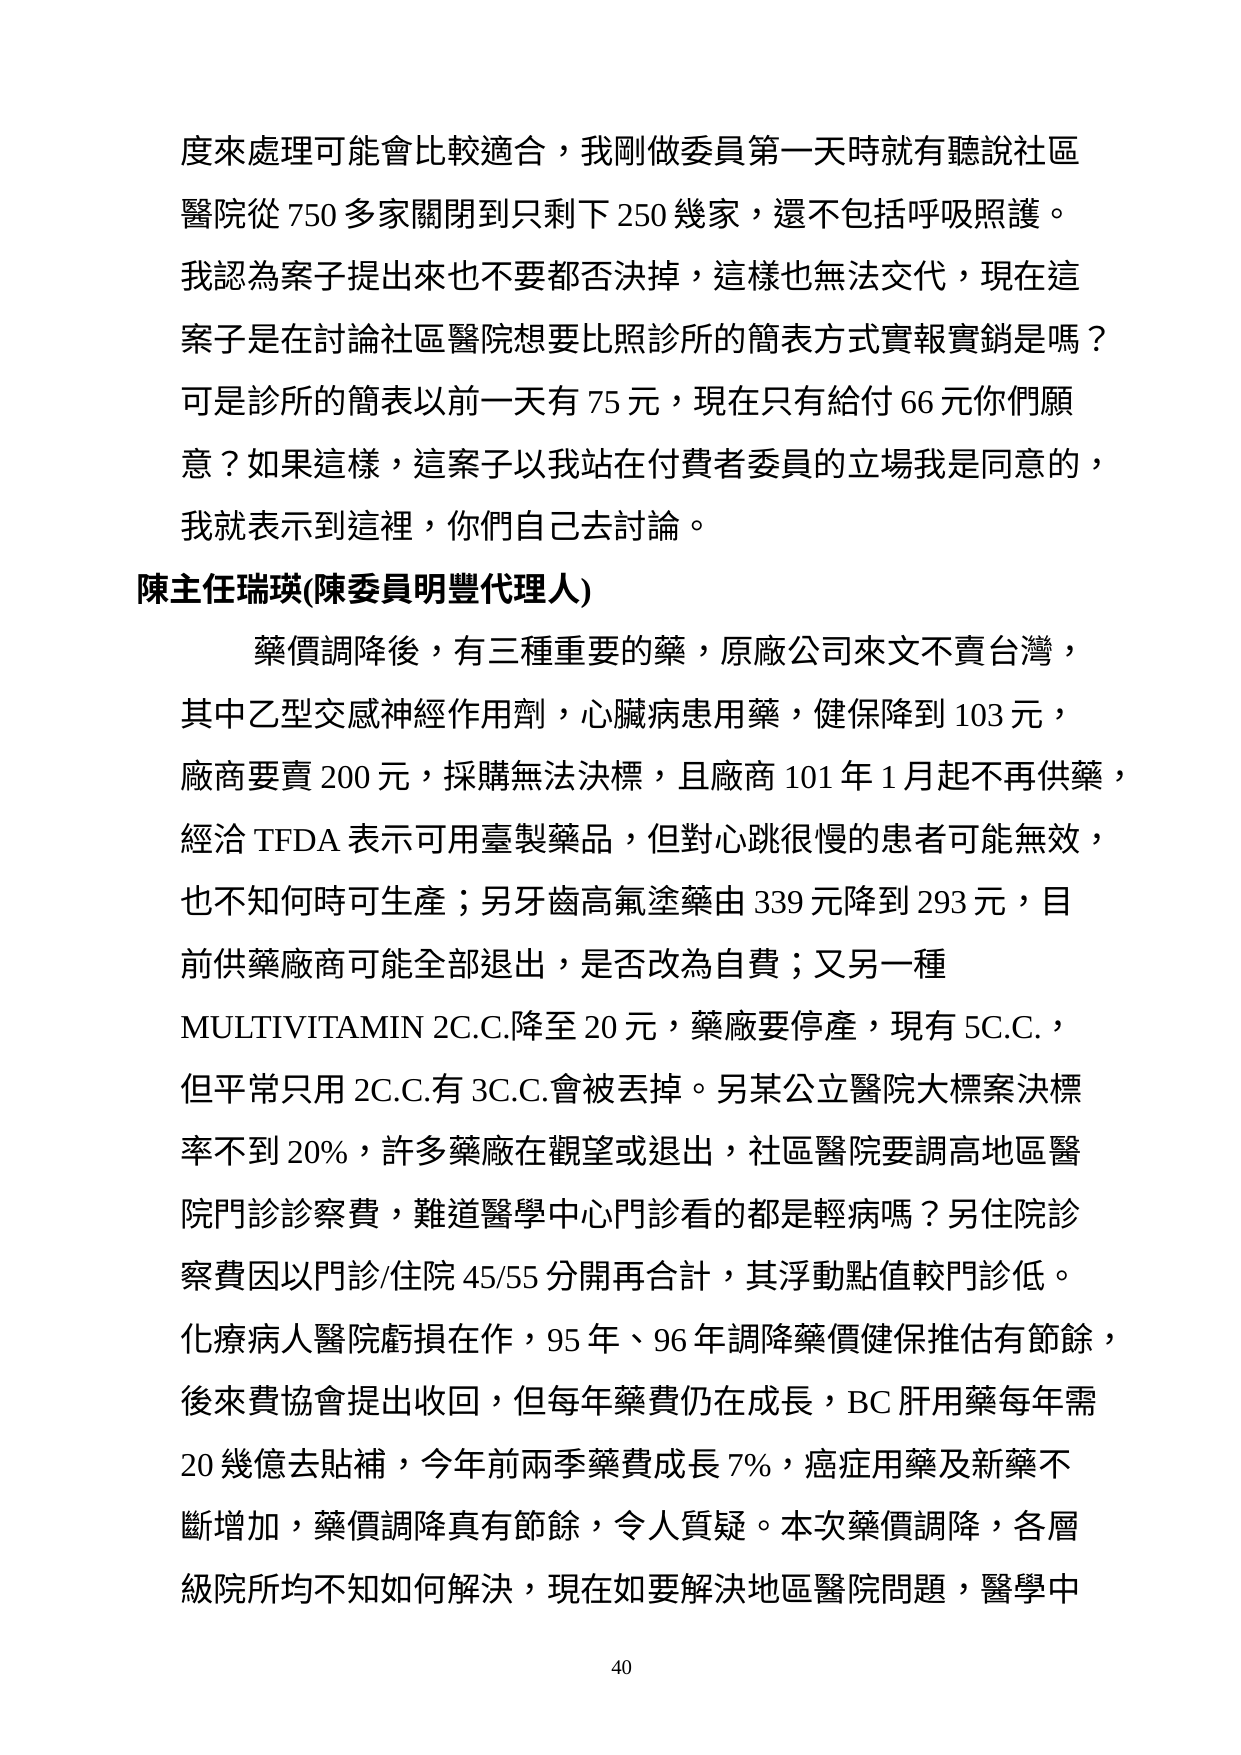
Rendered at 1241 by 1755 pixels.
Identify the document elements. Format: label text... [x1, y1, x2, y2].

text 藥價調降後，有三種重要的藥，原廠公司來文不賣台灣，其中乙型交感神經作用劑，心臟病患用藥，健保降到103元，廠商要賣200元，採購無法決標，且廠商101年1月起不再供藥，經洽TFDA表示可用臺製藥品，但對心跳很慢的患者可能無效，也不知何時可生產；另牙齒高氟塗藥由339元降到293元，目前供藥廠商可能全部退出，是否改為自費；又另一種MULTIVITAMIN 2C.C.降至20元，藥廠要停產，現有5C.C.，但平常只用2C.C.有3C.C.會被丟掉。另某公立醫院大標案決標率不到20%，許多藥廠在觀望或退出，社區醫院要調高地區醫院門診診察費，難道醫學中心門診看的都是輕病嗎？另住院診察費因以門診/住院45/55分開再合計，其浮動點值較門診低。化療病人醫院虧損在作，95年、96年調降藥價健保推估有節餘，後來費協會提出收回，但每年藥費仍在成長，BC肝用藥每年需20幾億去貼補，今年前兩季藥費成長7%，癌症用藥及新藥不斷增加，藥價調降真有節餘，令人質疑。本次藥價調降，各層級院所均不知如何解決，現在如要解決地區醫院問題，醫學中心的問題怎麼辦。 [180, 608, 1104, 1608]
text 陳主任瑞瑛(陳委員明豐代理人) [136, 545, 1104, 608]
text 我是外行，但我說些給各位參考看看，舊制（健保法）的第33條轉診制度也就是新制的第43條，我認為如果用轉診制度來處理可能會比較適合，我剛做委員第一天時就有聽說社區醫院從750多家關閉到只剩下250幾家，還不包括呼吸照護。我認為案子提出來也不要都否決掉，這樣也無法交代，現在這案子是在討論社區醫院想要比照診所的簡表方式實報實銷是嗎？可是診所的簡表以前一天有75元，現在只有給付66元你們願意？如果這樣，這案子以我站在付費者委員的立場我是同意的，我就表示到這裡，你們自己去討論。 [180, 108, 1104, 545]
